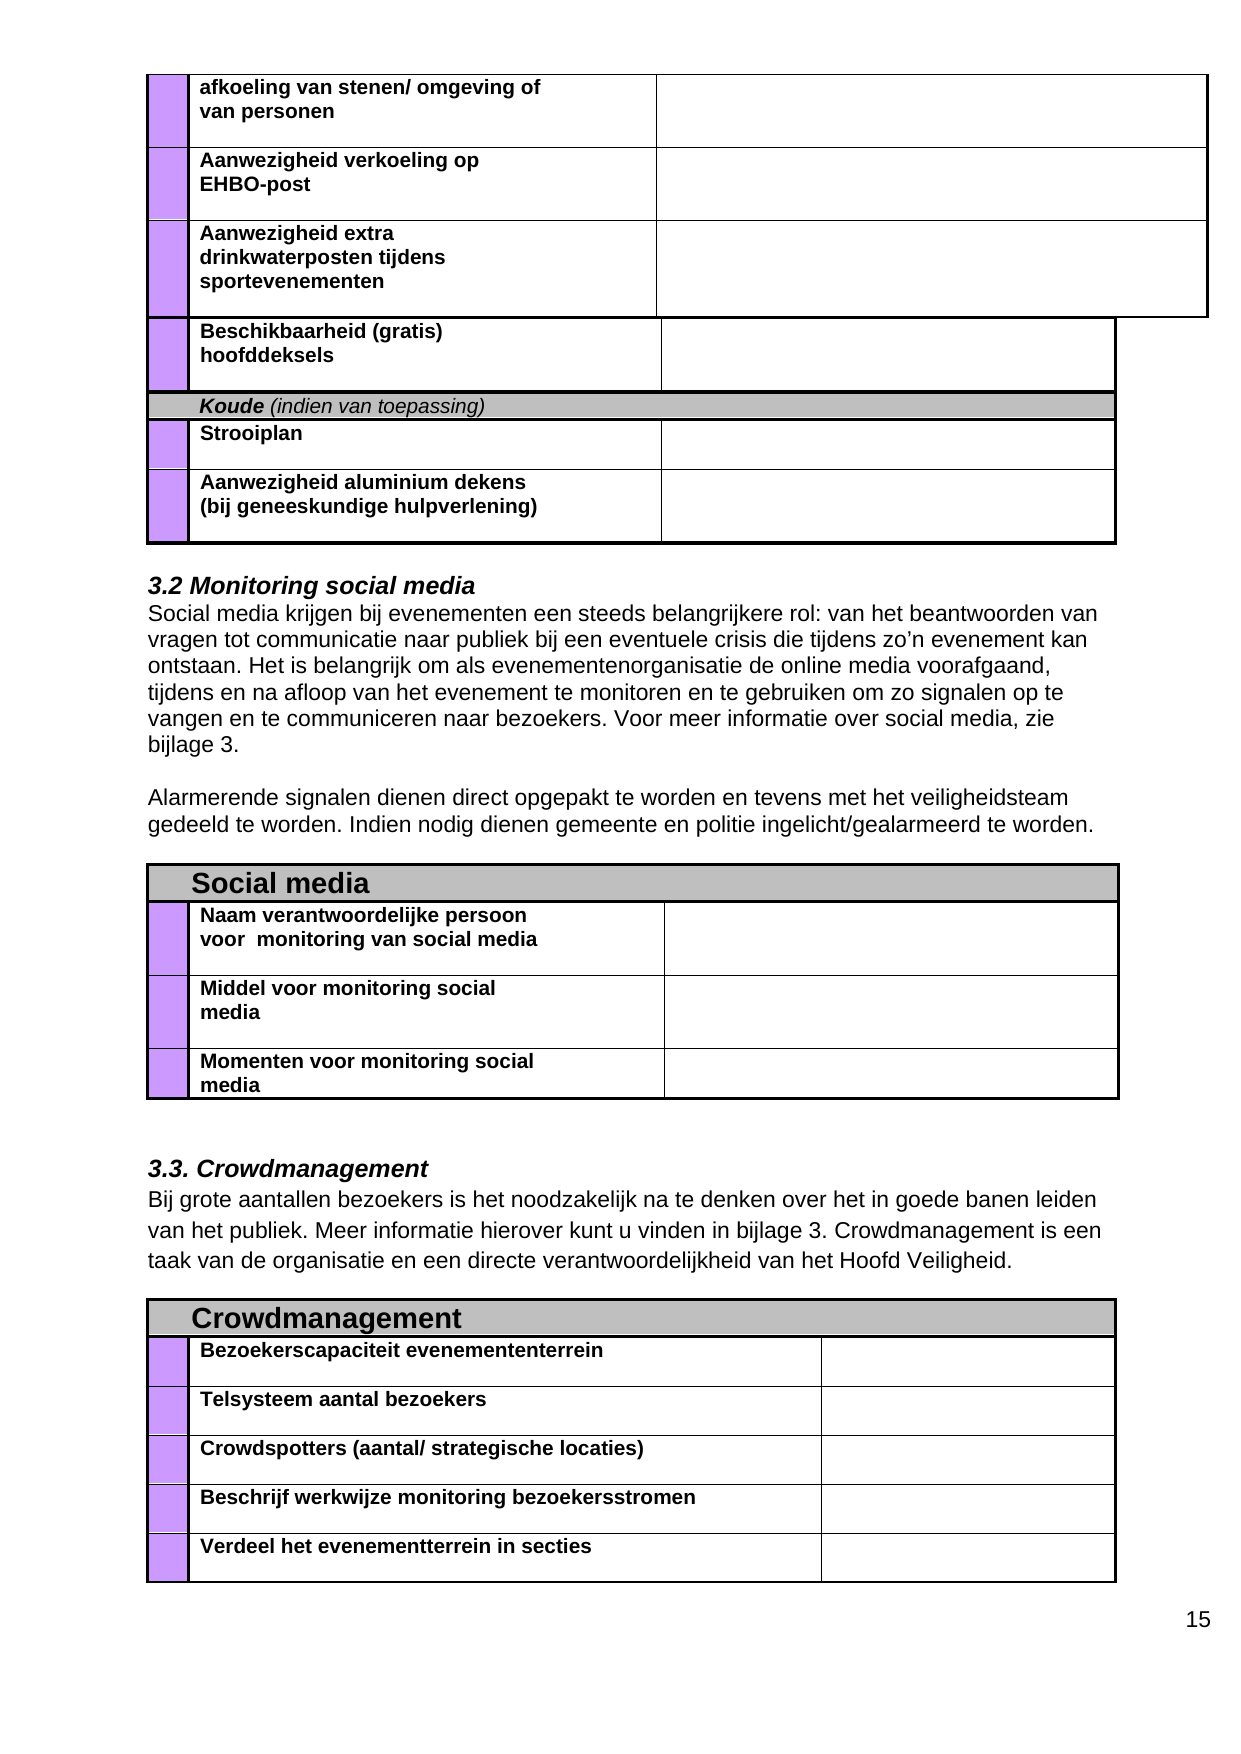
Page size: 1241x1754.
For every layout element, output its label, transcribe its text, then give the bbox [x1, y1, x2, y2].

table_header Beschikbaarheid (gratis) hoofddeksels [190, 319, 661, 390]
table_cell Crowdspotters (aantal/ strategische locaties) [190, 1436, 821, 1483]
table_cell [822, 1338, 1114, 1386]
table_header Crowdmanagement [149, 1301, 1114, 1334]
table_cell Bezoekerscapaciteit evenemententerrein [190, 1338, 821, 1386]
table_header [662, 319, 1114, 390]
table_cell [822, 1387, 1114, 1434]
table_cell [149, 1485, 187, 1532]
table_cell [149, 1338, 187, 1386]
table_cell [149, 75, 187, 147]
table_header [149, 319, 187, 390]
table_cell Verdeel het evenementterrein in secties [190, 1534, 821, 1581]
table_cell Telsysteem aantal bezoekers [190, 1387, 821, 1434]
table_cell Strooiplan [190, 421, 661, 468]
table_cell Middel voor monitoring social media [190, 976, 664, 1048]
table_cell Koude (indien van toepassing) [149, 394, 1114, 417]
table_cell Beschrijf werkwijze monitoring bezoekersstromen [190, 1485, 821, 1532]
table_cell [665, 1049, 1117, 1097]
table_cell [822, 1485, 1114, 1532]
table_cell [149, 148, 187, 219]
table_cell Aanwezigheid extra drinkwaterposten tijdens sportevenementen [190, 221, 656, 316]
table_cell [822, 1436, 1114, 1483]
table_cell [149, 976, 187, 1048]
table_cell [822, 1534, 1114, 1581]
table_cell [149, 1436, 187, 1483]
table_cell [149, 1049, 187, 1097]
table_cell Aanwezigheid verkoeling op EHBO-post [190, 148, 656, 219]
table_cell [665, 976, 1117, 1048]
table_cell Naam verantwoordelijke persoon voor monitoring van social media [190, 903, 664, 975]
table_cell [657, 221, 1206, 316]
table_cell [149, 1534, 187, 1581]
table_cell [657, 75, 1206, 147]
text Alarmerende signalen dienen direct opgepakt te worden en tevens met het veiligheidsteam gedeeld te worden. Indien nodig dienen gemeente en politie ingelicht/gealarmeerd te worden. [148, 758, 1108, 863]
table_cell [149, 421, 187, 468]
table_cell afkoeling van stenen/ omgeving of van personen [190, 75, 656, 147]
table_cell Momenten voor monitoring social media [190, 1049, 664, 1097]
table_cell Aanwezigheid aluminium dekens (bij geneeskundige hulpverlening) [190, 470, 661, 541]
table_cell [149, 470, 187, 541]
table_cell [149, 1387, 187, 1434]
text 3.2 Monitoring social media Social media krijgen bij evenementen een steeds belangrijkere rol: van het beantwoorden van vragen tot communicatie naar publiek bij een eventuele crisis die tijdens zo’n evenement kan ontstaan. Het is belangrijk om als evenementenorganisatie de online media voorafgaand, tijdens en na afloop van het evenement te monitoren en te gebruiken om zo signalen op te vangen en te communiceren naar bezoekers. Voor meer informatie over social media, zie bijlage 3. [148, 571, 1108, 758]
table_cell [149, 903, 187, 975]
table_cell [662, 470, 1114, 541]
table_cell [665, 903, 1117, 975]
text 3.3. Crowdmanagement Bij grote aantallen bezoekers is het noodzakelijk na te denken over het in goede banen leiden van het publiek. Meer informatie hierover kunt u vinden in bijlage 3. Crowdmanagement is een taak van de organisatie en een directe verantwoordelijkheid van het Hoofd Veiligheid. [148, 1154, 1108, 1273]
table_cell [149, 221, 187, 316]
table_cell [662, 421, 1114, 468]
table_cell [657, 148, 1206, 219]
table_header Social media [149, 866, 1117, 900]
